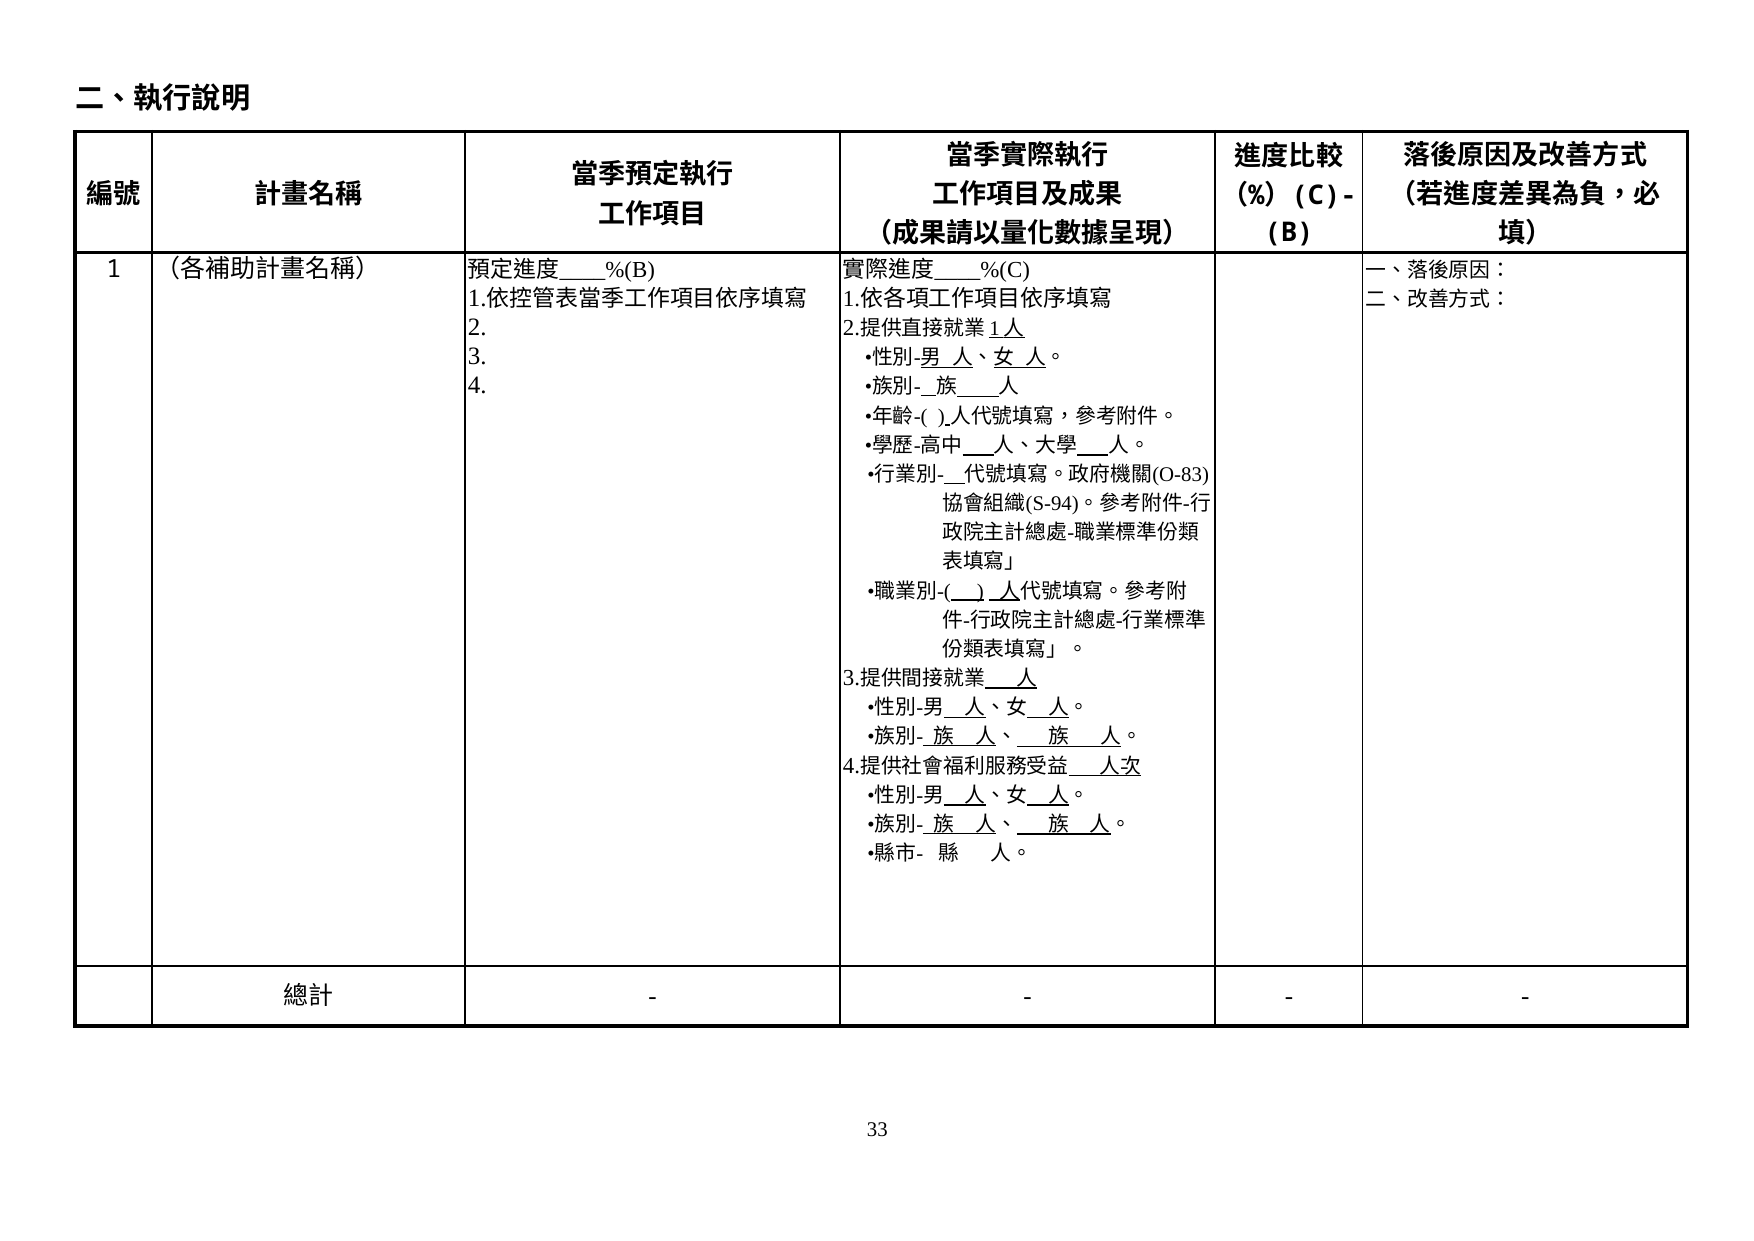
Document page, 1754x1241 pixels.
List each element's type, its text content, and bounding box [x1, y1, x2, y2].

table_cell - [1363, 967, 1686, 1024]
table_cell （各補助計畫名稱） [153, 254, 464, 965]
table_cell [77, 967, 151, 1024]
table_cell - [841, 967, 1214, 1024]
table_header 當季預定執行 工作項目 [466, 133, 839, 251]
table_cell - [1216, 967, 1362, 1024]
table_cell 實際進度____%(C) 1.依各項工作項目依序填寫 2.提供直接就業1人 •性別-男 人、女 人。 •族別- 族 人 •年齡-( ) 人代號填寫，參考附件。 •學歷-高中 人、大學 人。 •行業別- 代號填寫。政府機關(O-83)協會組織(S-94)。參考附件-行政院主計總處-職業標準份類表填寫」 •職業別-( ) 人代號填寫。參考附件-行政院主計總處-行業標準份類表填寫」。 3.提供間接就業 人 •性別-男 人、女 人。 •族別- 族 人、 族 人。 4.提供社會福利服務受益 人次 •性別-男 人、女 人。 •族別- 族 人、 族 人。 •縣市- 縣 人。 [841, 254, 1214, 965]
table_header 當季實際執行 工作項目及成果 （成果請以量化數據呈現） [841, 133, 1214, 251]
table_cell 總計 [153, 967, 464, 1024]
table_cell [1216, 254, 1362, 965]
table_cell 一、落後原因： 二、改善方式： [1363, 254, 1686, 965]
table_cell 預定進度____%(B) 1.依控管表當季工作項目依序填寫 2. 3. 4. [466, 254, 839, 965]
text 二、執行說明 [75, 75, 1679, 117]
table_header 編號 [77, 133, 151, 251]
table_cell - [466, 967, 839, 1024]
table_header 計畫名稱 [153, 133, 464, 251]
table_header 落後原因及改善方式 （若進度差異為負，必填） [1363, 133, 1686, 251]
table_cell 1 [77, 254, 151, 965]
table_header 進度比較 （%）(C)-(B) [1216, 133, 1362, 251]
